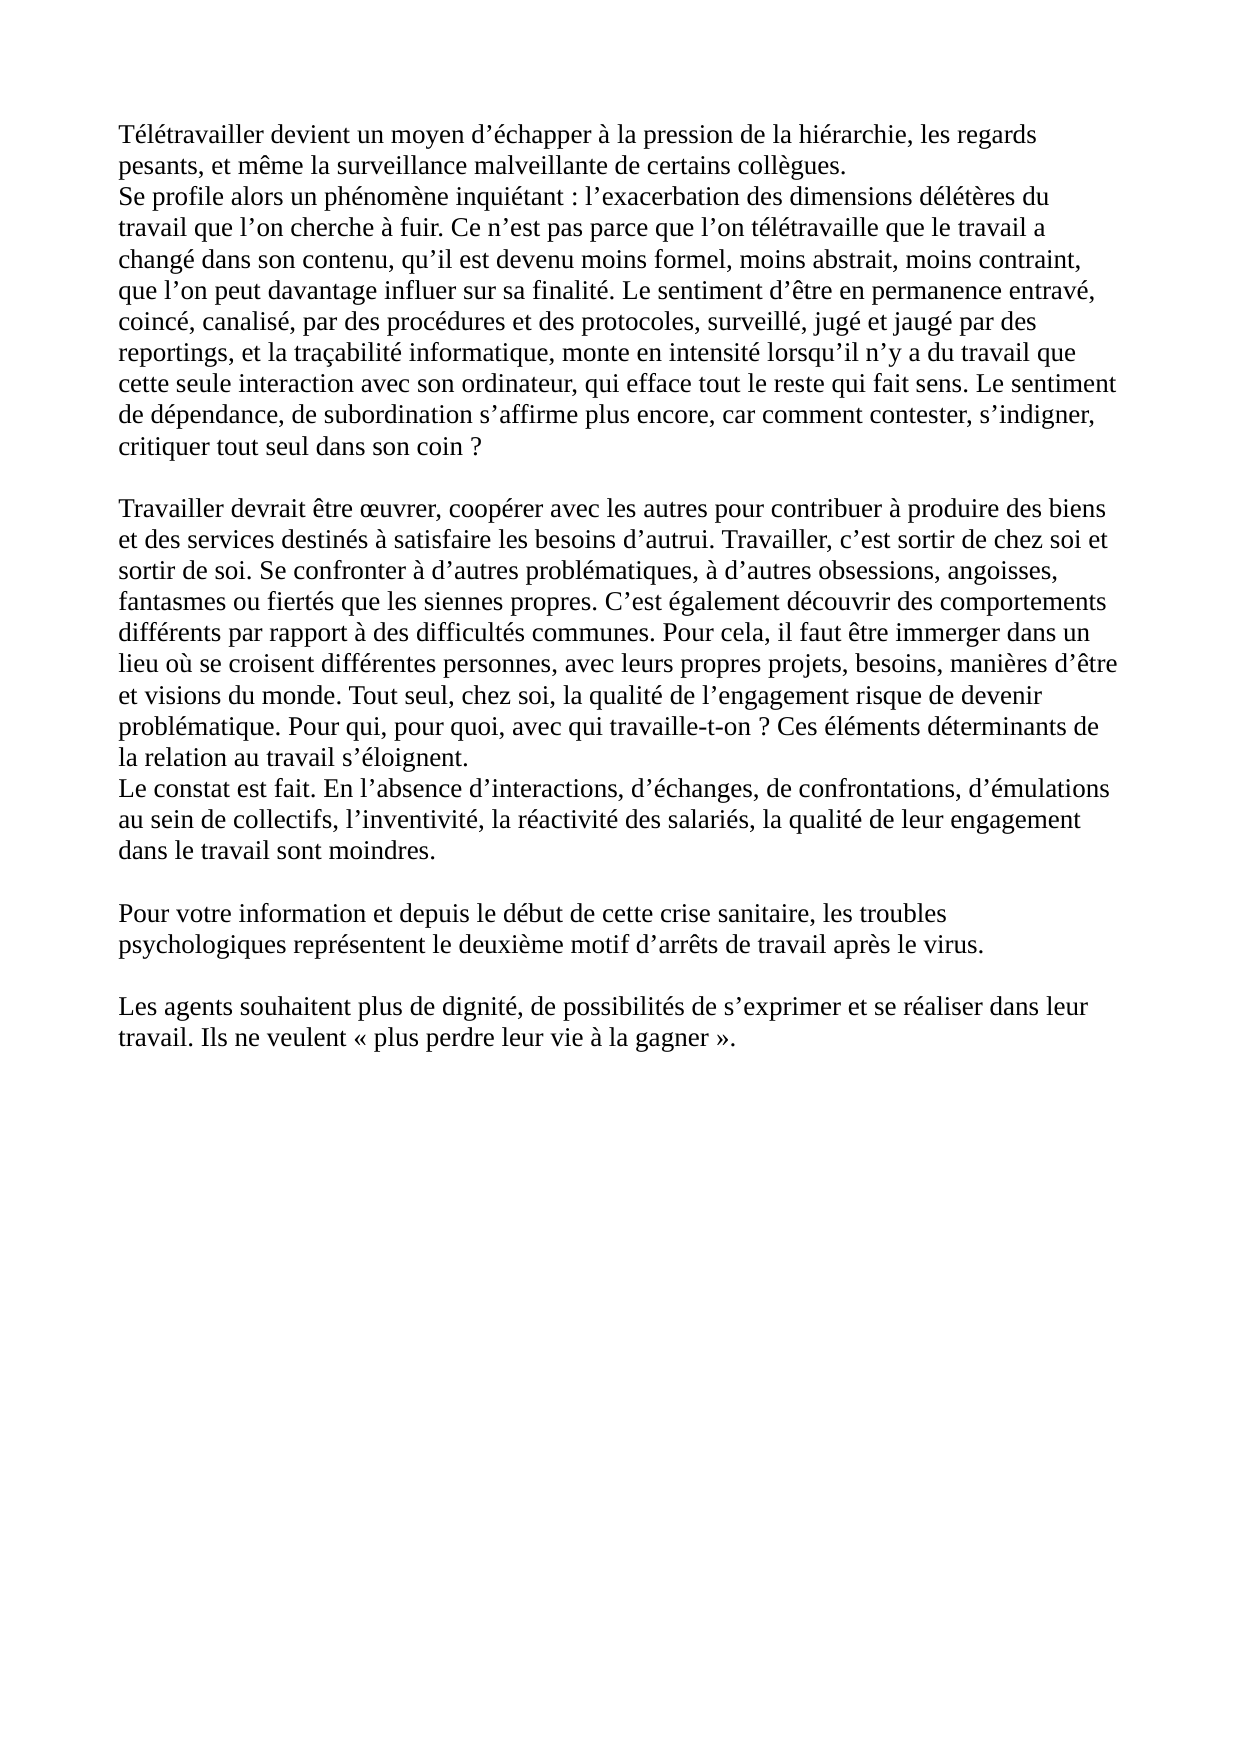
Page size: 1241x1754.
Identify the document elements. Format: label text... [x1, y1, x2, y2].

text Les agents souhaitent plus de dignité, de possibilités de s’exprimer et se réaliser dans leur travail. Ils ne veulent « plus perdre leur vie à la gagner ». [118, 990, 1122, 1052]
text Travailler devrait être œuvrer, coopérer avec les autres pour contribuer à produire des biens et des services destinés à satisfaire les besoins d’autrui. Travailler, c’est sortir de chez soi et sortir de soi. Se confronter à d’autres problématiques, à d’autres obsessions, angoisses, fantasmes ou fiertés que les siennes propres. C’est également découvrir des comportements différents par rapport à des difficultés communes. Pour cela, il faut être immerger dans un lieu où se croisent différentes personnes, avec leurs propres projets, besoins, manières d’être et visions du monde. Tout seul, chez soi, la qualité de l’engagement risque de devenir problématique. Pour qui, pour quoi, avec qui travaille-t-on ? Ces éléments déterminants de la relation au travail s’éloignent. [118, 492, 1122, 772]
text Télétravailler devient un moyen d’échapper à la pression de la hiérarchie, les regards pesants, et même la surveillance malveillante de certains collègues. [118, 118, 1122, 180]
text Le constat est fait. En l’absence d’interactions, d’échanges, de confrontations, d’émulations au sein de collectifs, l’inventivité, la réactivité des salariés, la qualité de leur engagement dans le travail sont moindres. [118, 772, 1122, 866]
text Se profile alors un phénomène inquiétant : l’exacerbation des dimensions délétères du travail que l’on cherche à fuir. Ce n’est pas parce que l’on télétravaille que le travail a changé dans son contenu, qu’il est devenu moins formel, moins abstrait, moins contraint, que l’on peut davantage influer sur sa finalité. Le sentiment d’être en permanence entravé, coincé, canalisé, par des procédures et des protocoles, surveillé, jugé et jaugé par des reportings, et la traçabilité informatique, monte en intensité lorsqu’il n’y a du travail que cette seule interaction avec son ordinateur, qui efface tout le reste qui fait sens. Le sentiment de dépendance, de subordination s’affirme plus encore, car comment contester, s’indigner, critiquer tout seul dans son coin ? [118, 180, 1122, 461]
text Pour votre information et depuis le début de cette crise sanitaire, les troubles psychologiques représentent le deuxième motif d’arrêts de travail après le virus. [118, 897, 1122, 959]
